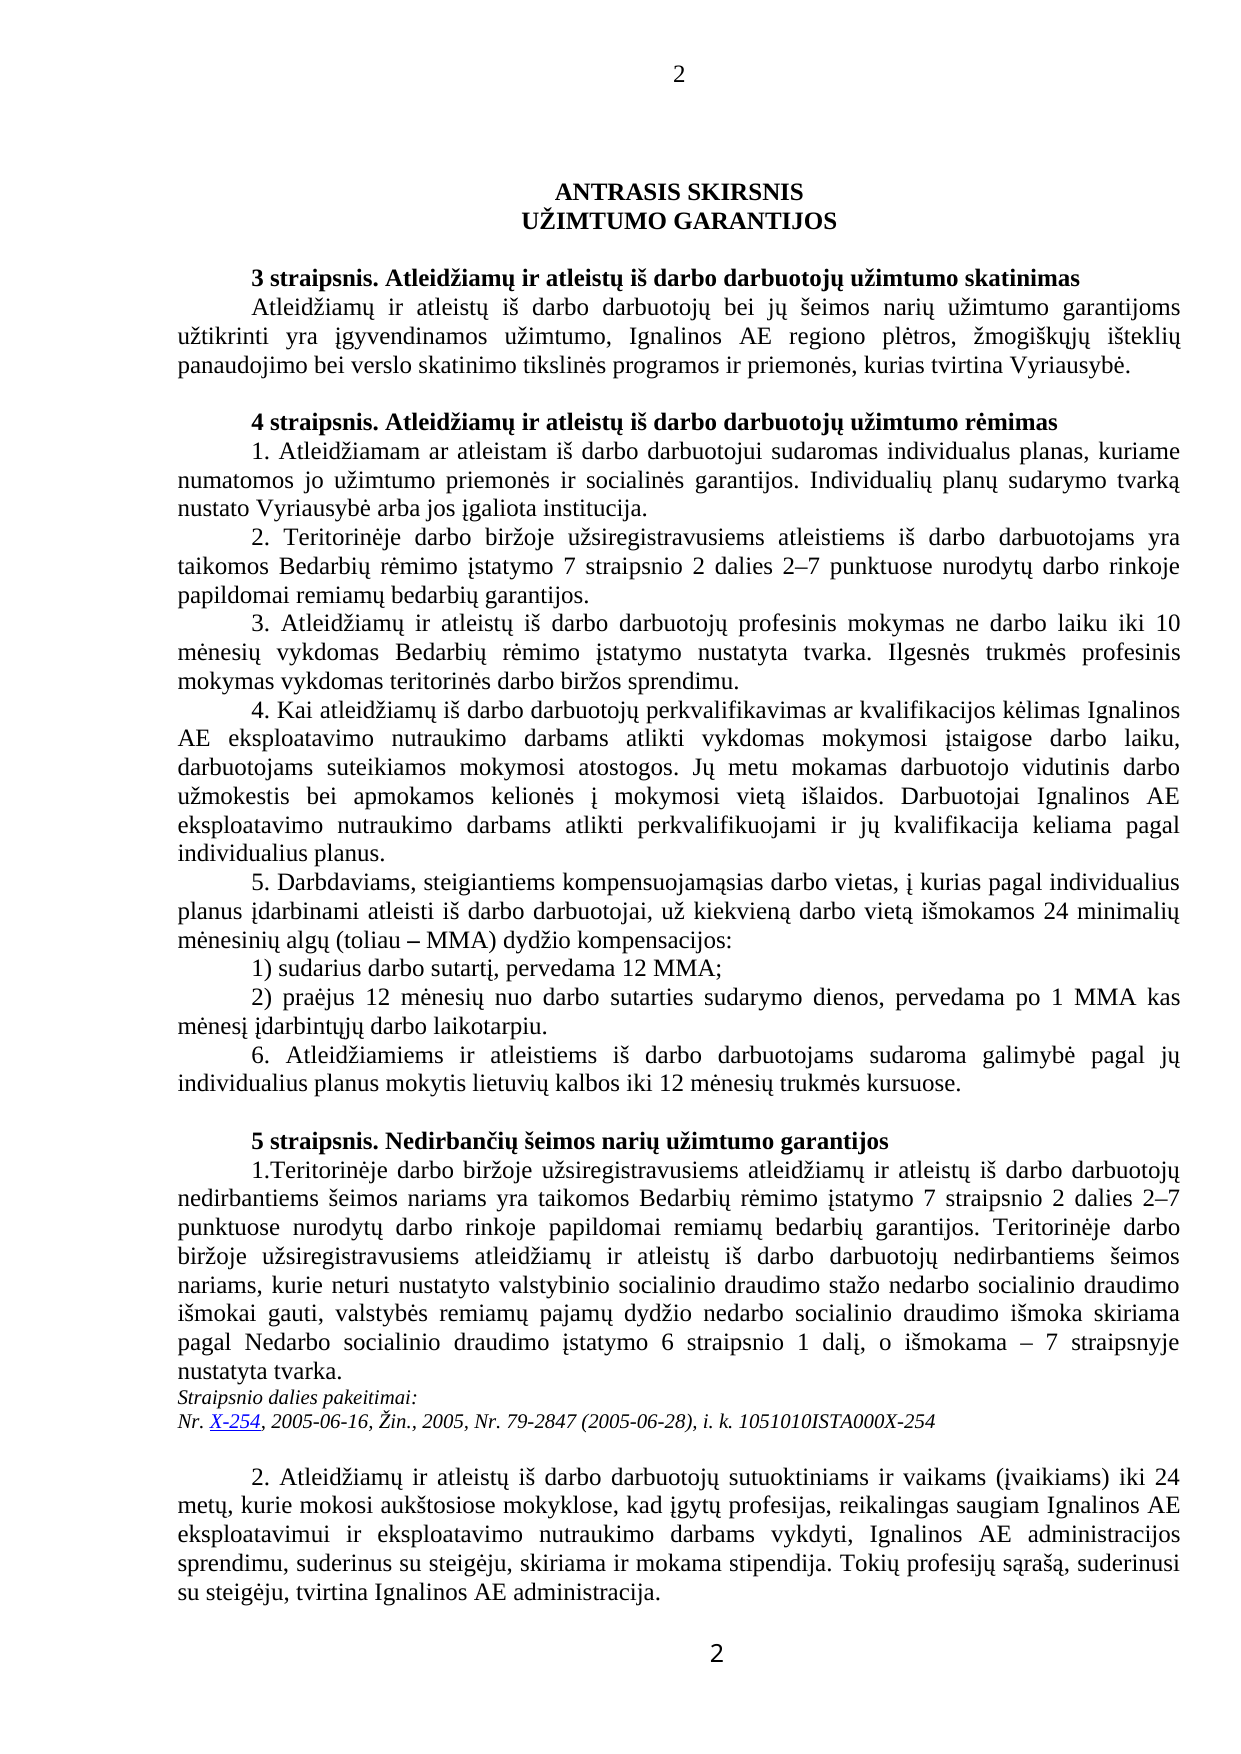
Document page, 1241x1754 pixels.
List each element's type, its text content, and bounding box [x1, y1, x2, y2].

text 6. Atleidžiamiems ir atleistiems iš darbo darbuotojams sudaroma galimybė pagal jų individualius planus mokytis lietuvių kalbos iki 12 mėnesių trukmės kursuose. [177, 1040, 1181, 1097]
text 3. Atleidžiamų ir atleistų iš darbo darbuotojų profesinis mokymas ne darbo laiku iki 10 mėnesių vykdomas Bedarbių rėmimo įstatymo nustatyta tvarka. Ilgesnės trukmės profesinis mokymas vykdomas teritorinės darbo biržos sprendimu. [177, 608, 1181, 695]
text Nr. X-254, 2005-06-16, Žin., 2005, Nr. 79-2847 (2005-06-28), i. k. 1051010ISTA000X-254 [177, 1409, 1181, 1433]
text 1.Teritorinėje darbo biržoje užsiregistravusiems atleidžiamų ir atleistų iš darbo darbuotojų nedirbantiems šeimos nariams yra taikomos Bedarbių rėmimo įstatymo 7 straipsnio 2 dalies 2–7 punktuose nurodytų darbo rinkoje papildomai remiamų bedarbių garantijos. Teritorinėje darbo biržoje užsiregistravusiems atleidžiamų ir atleistų iš darbo darbuotojų nedirbantiems šeimos nariams, kurie neturi nustatyto valstybinio socialinio draudimo stažo nedarbo socialinio draudimo išmokai gauti, valstybės remiamų pajamų dydžio nedarbo socialinio draudimo išmoka skiriama pagal Nedarbo socialinio draudimo įstatymo 6 straipsnio 1 dalį, o išmokama – 7 straipsnyje nustatyta tvarka. [177, 1155, 1181, 1385]
subtitle UŽimtumo garantijos [177, 206, 1181, 235]
text ANTRASIS SKIRSNIS [177, 177, 1181, 206]
text 2. Teritorinėje darbo biržoje užsiregistravusiems atleistiems iš darbo darbuotojams yra taikomos Bedarbių rėmimo įstatymo 7 straipsnio 2 dalies 2–7 punktuose nurodytų darbo rinkoje papildomai remiamų bedarbių garantijos. [177, 522, 1181, 608]
text 1. Atleidžiamam ar atleistam iš darbo darbuotojui sudaromas individualus planas, kuriame numatomos jo užimtumo priemonės ir socialinės garantijos. Individualių planų sudarymo tvarką nustato Vyriausybė arba jos įgaliota institucija. [177, 436, 1181, 522]
text 5. Darbdaviams, steigiantiems kompensuojamąsias darbo vietas, į kurias pagal individualius planus įdarbinami atleisti iš darbo darbuotojai, už kiekvieną darbo vietą išmokamos 24 minimalių mėnesinių algų (toliau – MMA) dydžio kompensacijos: [177, 867, 1181, 953]
text 5 straipsnis. Nedirbančių šeimos narių užimtumo garantijos [177, 1126, 1181, 1155]
text 1) sudarius darbo sutartį, pervedama 12 MMA; [177, 953, 1181, 982]
text 2) praėjus 12 mėnesių nuo darbo sutarties sudarymo dienos, pervedama po 1 MMA kas mėnesį įdarbintųjų darbo laikotarpiu. [177, 982, 1181, 1040]
text Atleidžiamų ir atleistų iš darbo darbuotojų bei jų šeimos narių užimtumo garantijoms užtikrinti yra įgyvendinamos užimtumo, Ignalinos AE regiono plėtros, žmogiškųjų išteklių panaudojimo bei verslo skatinimo tikslinės programos ir priemonės, kurias tvirtina Vyriausybė. [177, 292, 1181, 378]
text 4. Kai atleidžiamų iš darbo darbuotojų perkvalifikavimas ar kvalifikacijos kėlimas Ignalinos AE eksploatavimo nutraukimo darbams atlikti vykdomas mokymosi įstaigose darbo laiku, darbuotojams suteikiamos mokymosi atostogos. Jų metu mokamas darbuotojo vidutinis darbo užmokestis bei apmokamos kelionės į mokymosi vietą išlaidos. Darbuotojai Ignalinos AE eksploatavimo nutraukimo darbams atlikti perkvalifikuojami ir jų kvalifikacija keliama pagal individualius planus. [177, 695, 1181, 867]
text 2. Atleidžiamų ir atleistų iš darbo darbuotojų sutuoktiniams ir vaikams (įvaikiams) iki 24 metų, kurie mokosi aukštosiose mokyklose, kad įgytų profesijas, reikalingas saugiam Ignalinos AE eksploatavimui ir eksploatavimo nutraukimo darbams vykdyti, Ignalinos AE administracijos sprendimu, suderinus su steigėju, skiriama ir mokama stipendija. Tokių profesijų sąrašą, suderinusi su steigėju, tvirtina Ignalinos AE administracija. [177, 1462, 1181, 1605]
text 3 straipsnis. Atleidžiamų ir atleistų iš darbo darbuotojų užimtumo skatinimas [177, 263, 1181, 292]
text 4 straipsnis. Atleidžiamų ir atleistų iš darbo darbuotojų užimtumo rėmimas [177, 407, 1181, 436]
text Straipsnio dalies pakeitimai: [177, 1385, 1181, 1409]
